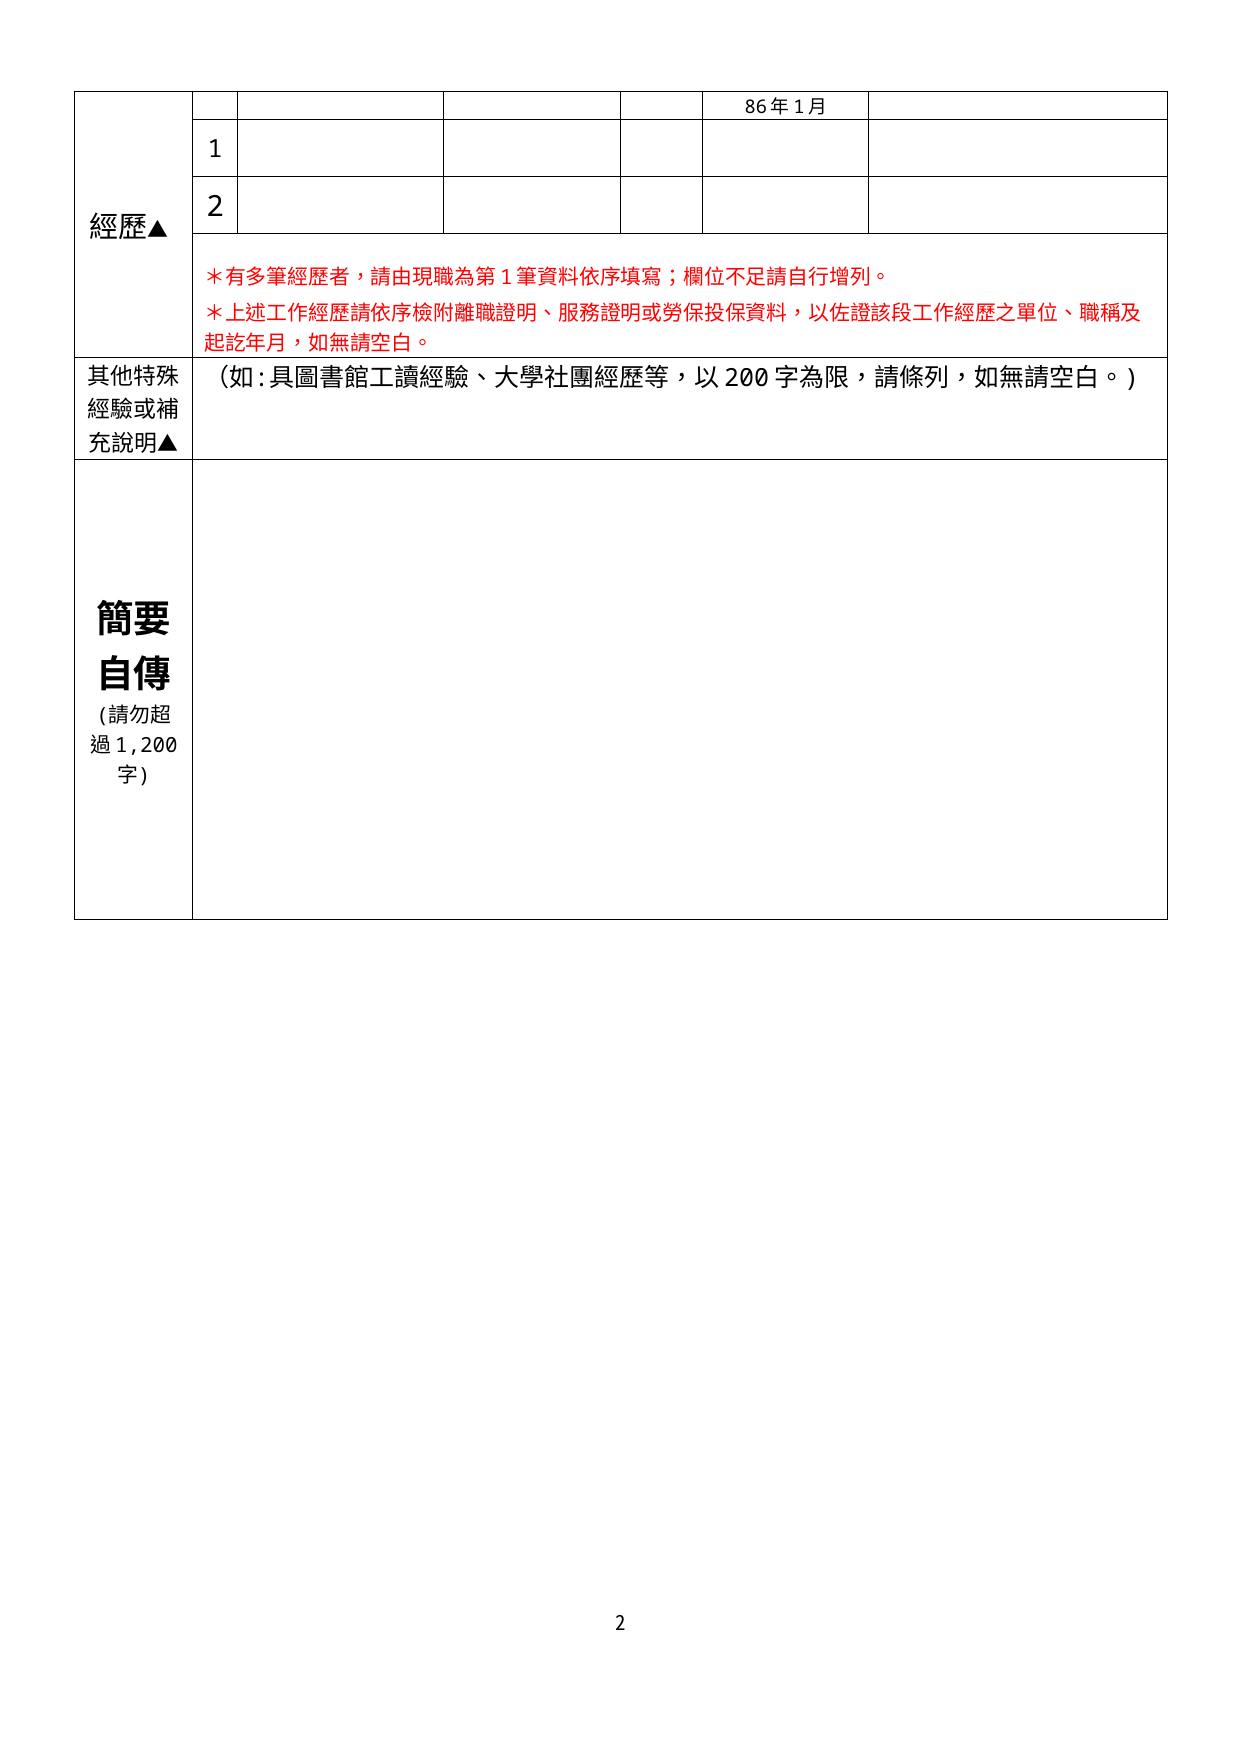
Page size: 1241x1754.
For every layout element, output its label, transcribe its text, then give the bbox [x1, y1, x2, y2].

table_cell 1 [193, 120, 237, 176]
table_cell [621, 120, 702, 176]
table_cell ＊有多筆經歷者，請由現職為第1筆資料依序填寫；欄位不足請自行增列。 ＊上述工作經歷請依序檢附離職證明、服務證明或勞保投保資料，以佐證該段工作經歷之單位、職稱及起訖年月，如無請空白。 [193, 234, 1167, 357]
table_cell [869, 177, 1167, 233]
table_cell （如:具圖書館工讀經驗、大學社團經歷等，以200字為限，請條列，如無請空白。) [193, 358, 1167, 458]
table_cell 2 [193, 177, 237, 233]
table_cell [621, 92, 702, 119]
table_cell [869, 120, 1167, 176]
table_cell [193, 460, 1167, 919]
table_cell [869, 92, 1167, 119]
table_cell [238, 120, 443, 176]
table_cell [703, 177, 868, 233]
table_cell 經歷▲ [75, 92, 192, 357]
table_cell [238, 177, 443, 233]
table_cell 簡要自傳 (請勿超過1,200字) [75, 460, 192, 919]
table_cell [193, 92, 237, 119]
table_cell [621, 177, 702, 233]
table_cell [444, 92, 620, 119]
table_cell 其他特殊經驗或補充說明▲ [75, 358, 192, 458]
table_cell 86年1月 [703, 92, 868, 119]
table_cell [444, 120, 620, 176]
table_cell [238, 92, 443, 119]
table_cell [703, 120, 868, 176]
table_cell [444, 177, 620, 233]
